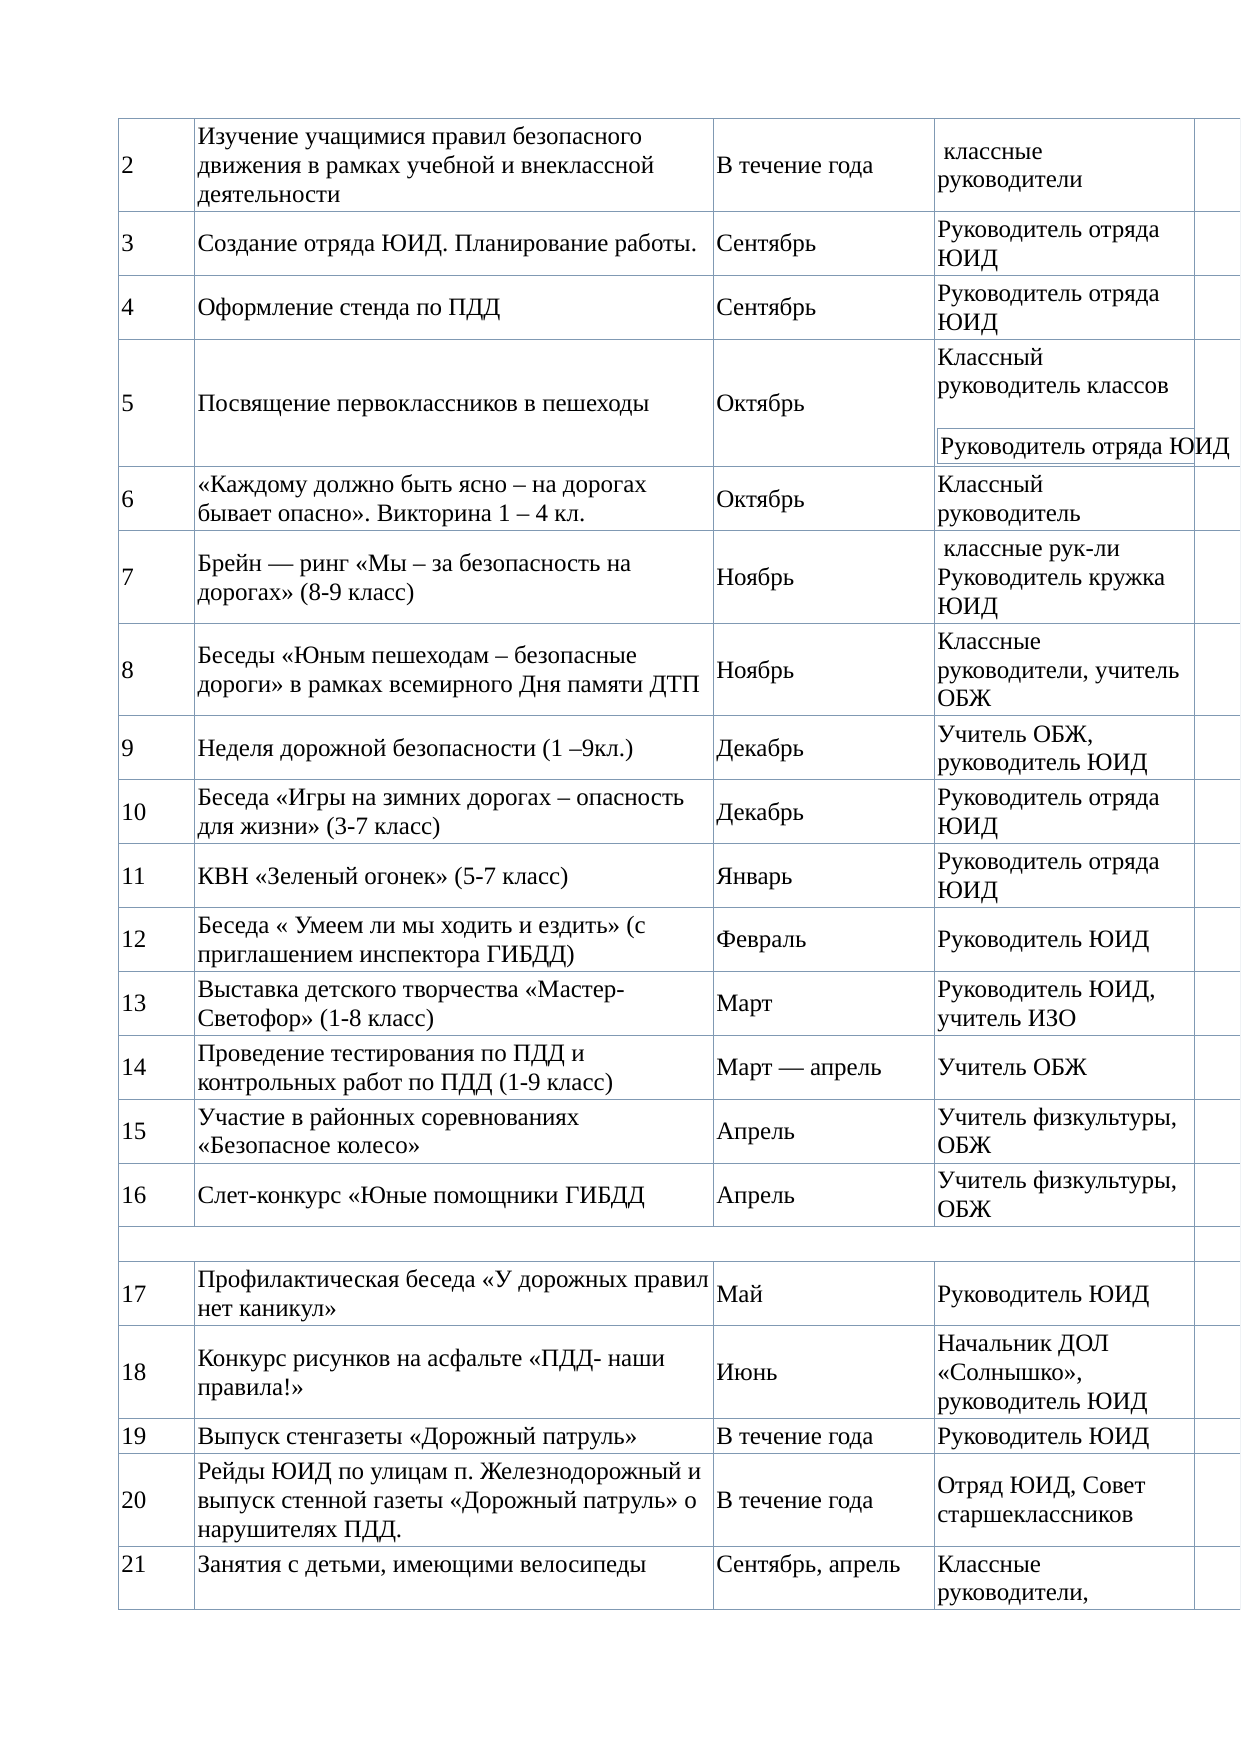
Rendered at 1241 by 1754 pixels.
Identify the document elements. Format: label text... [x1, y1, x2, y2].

table_cell 10 [119, 780, 194, 843]
table_cell Брейн — ринг «Мы – за безопасность на дорогах» (8-9 класс) [195, 531, 713, 623]
table_cell 11 [119, 844, 194, 907]
table_cell 17 [119, 1262, 194, 1325]
table_cell Участие в районных соревнованиях «Безопасное колесо» [195, 1100, 713, 1162]
table_cell Выпуск стенгазеты «Дорожный патруль» [195, 1419, 713, 1453]
table_cell 2 [119, 119, 194, 211]
table_cell Учитель физкультуры, ОБЖ [935, 1164, 1194, 1226]
table_cell Слет-конкурс «Юные помощники ГИБДД [195, 1164, 713, 1226]
table_cell Отряд ЮИД, Совет старшеклассников [935, 1454, 1194, 1546]
table_cell [1195, 1262, 1240, 1325]
table_cell [1195, 531, 1240, 623]
table_cell [1195, 1419, 1240, 1453]
table_cell 18 [119, 1326, 194, 1418]
table_cell Оформление стенда по ПДД [195, 276, 713, 338]
table_cell КВН «Зеленый огонек» (5-7 класс) [195, 844, 713, 907]
table_cell [1195, 716, 1240, 779]
table_cell Руководитель ЮИД, учитель ИЗО [935, 972, 1194, 1035]
table_cell Октябрь [714, 340, 934, 466]
table_cell [1195, 1036, 1240, 1098]
table_cell [1195, 1164, 1240, 1226]
table_header Руководитель отряда ЮИД [938, 429, 1194, 463]
table_cell 21 [119, 1547, 194, 1609]
table_cell Профилактическая беседа «У дорожных правил нет каникул» [195, 1262, 713, 1325]
table_cell 9 [119, 716, 194, 779]
table_cell [1195, 1547, 1240, 1609]
table_cell 12 [119, 908, 194, 971]
table_cell Беседы «Юным пешеходам – безопасные дороги» в рамках всемирного Дня памяти ДТП [195, 624, 713, 715]
table_cell Беседа «Игры на зимних дорогах – опасность для жизни» (3-7 класс) [195, 780, 713, 843]
table_cell 6 [119, 467, 194, 530]
table_cell Декабрь [714, 716, 934, 779]
table_cell [1195, 276, 1240, 338]
table_cell Февраль [714, 908, 934, 971]
table_cell Проведение тестирования по ПДД и контрольных работ по ПДД (1-9 класс) [195, 1036, 713, 1098]
table_cell [119, 1227, 1194, 1261]
table_cell [1195, 1454, 1240, 1546]
table_cell В течение года [714, 1419, 934, 1453]
table_cell Сентябрь, апрель [714, 1547, 934, 1609]
table_cell [1195, 1100, 1240, 1162]
table_cell Классные руководители, учитель ОБЖ [935, 624, 1194, 715]
table_cell 15 [119, 1100, 194, 1162]
table_cell [1195, 1227, 1240, 1261]
table_cell Декабрь [714, 780, 934, 843]
table_cell 7 [119, 531, 194, 623]
table_cell Май [714, 1262, 934, 1325]
table_cell Руководитель ЮИД [935, 908, 1194, 971]
table_cell [1195, 972, 1240, 1035]
table_cell 16 [119, 1164, 194, 1226]
table_cell 3 [119, 212, 194, 274]
table_cell 19 [119, 1419, 194, 1453]
table_cell Рейды ЮИД по улицам п. Железнодорожный и выпуск стенной газеты «Дорожный патруль» о нарушителях ПДД. [195, 1454, 713, 1546]
table_cell Июнь [714, 1326, 934, 1418]
table_cell В течение года [714, 119, 934, 211]
table_cell Сентябрь [714, 212, 934, 274]
table_cell [1195, 908, 1240, 971]
table_cell Учитель ОБЖ, руководитель ЮИД [935, 716, 1194, 779]
table_cell Беседа « Умеем ли мы ходить и ездить» (с приглашением инспектора ГИБДД) [195, 908, 713, 971]
table_cell Руководитель отряда ЮИД [935, 212, 1194, 274]
table_cell Руководитель ЮИД [935, 1262, 1194, 1325]
table_cell Апрель [714, 1164, 934, 1226]
table_cell [1195, 780, 1240, 843]
table_cell классные рук-ли Руководитель кружка ЮИД [935, 531, 1194, 623]
table_cell «Каждому должно быть ясно – на дорогах бывает опасно». Викторина 1 – 4 кл. [195, 467, 713, 530]
table_cell Руководитель отряда ЮИД [935, 780, 1194, 843]
table_cell Создание отряда ЮИД. Планирование работы. [195, 212, 713, 274]
table_cell Ноябрь [714, 624, 934, 715]
table_cell 8 [119, 624, 194, 715]
table_cell Выставка детского творчества «Мастер-Светофор» (1-8 класс) [195, 972, 713, 1035]
table_cell Март [714, 972, 934, 1035]
table_cell классные руководители [935, 119, 1194, 211]
table_cell [1195, 1326, 1240, 1418]
table_cell [1195, 340, 1240, 466]
table_cell [1195, 624, 1240, 715]
table_cell Октябрь [714, 467, 934, 530]
table_cell Руководитель отряда ЮИД [935, 276, 1194, 338]
table_cell [1195, 844, 1240, 907]
table_cell Апрель [714, 1100, 934, 1162]
table_cell Классный руководитель [935, 467, 1194, 530]
table_cell Конкурс рисунков на асфальте «ПДД- наши правила!» [195, 1326, 713, 1418]
table_cell [1195, 467, 1240, 530]
table_cell Март — апрель [714, 1036, 934, 1098]
table_cell В течение года [714, 1454, 934, 1546]
table_cell Классные руководители, [935, 1547, 1194, 1609]
table_cell Руководитель ЮИД [935, 1419, 1194, 1453]
table_cell Учитель физкультуры, ОБЖ [935, 1100, 1194, 1162]
table_cell Неделя дорожной безопасности (1 –9кл.) [195, 716, 713, 779]
table_cell 14 [119, 1036, 194, 1098]
table_cell Посвящение первоклассников в пешеходы [195, 340, 713, 466]
table_cell Занятия с детьми, имеющими велосипеды [195, 1547, 713, 1609]
table_cell 5 [119, 340, 194, 466]
table_cell Учитель ОБЖ [935, 1036, 1194, 1098]
table_cell 4 [119, 276, 194, 338]
table_cell Руководитель отряда ЮИД [935, 844, 1194, 907]
table_cell Классный руководитель классов [935, 340, 1194, 466]
table_cell Январь [714, 844, 934, 907]
table_cell [1195, 119, 1240, 211]
table_cell [1195, 212, 1240, 274]
table_cell Сентябрь [714, 276, 934, 338]
table_cell 13 [119, 972, 194, 1035]
table_cell 20 [119, 1454, 194, 1546]
table_cell Изучение учащимися правил безопасного движения в рамках учебной и внеклассной деятельности [195, 119, 713, 211]
table_cell Ноябрь [714, 531, 934, 623]
table_cell Начальник ДОЛ «Солнышко», руководитель ЮИД [935, 1326, 1194, 1418]
